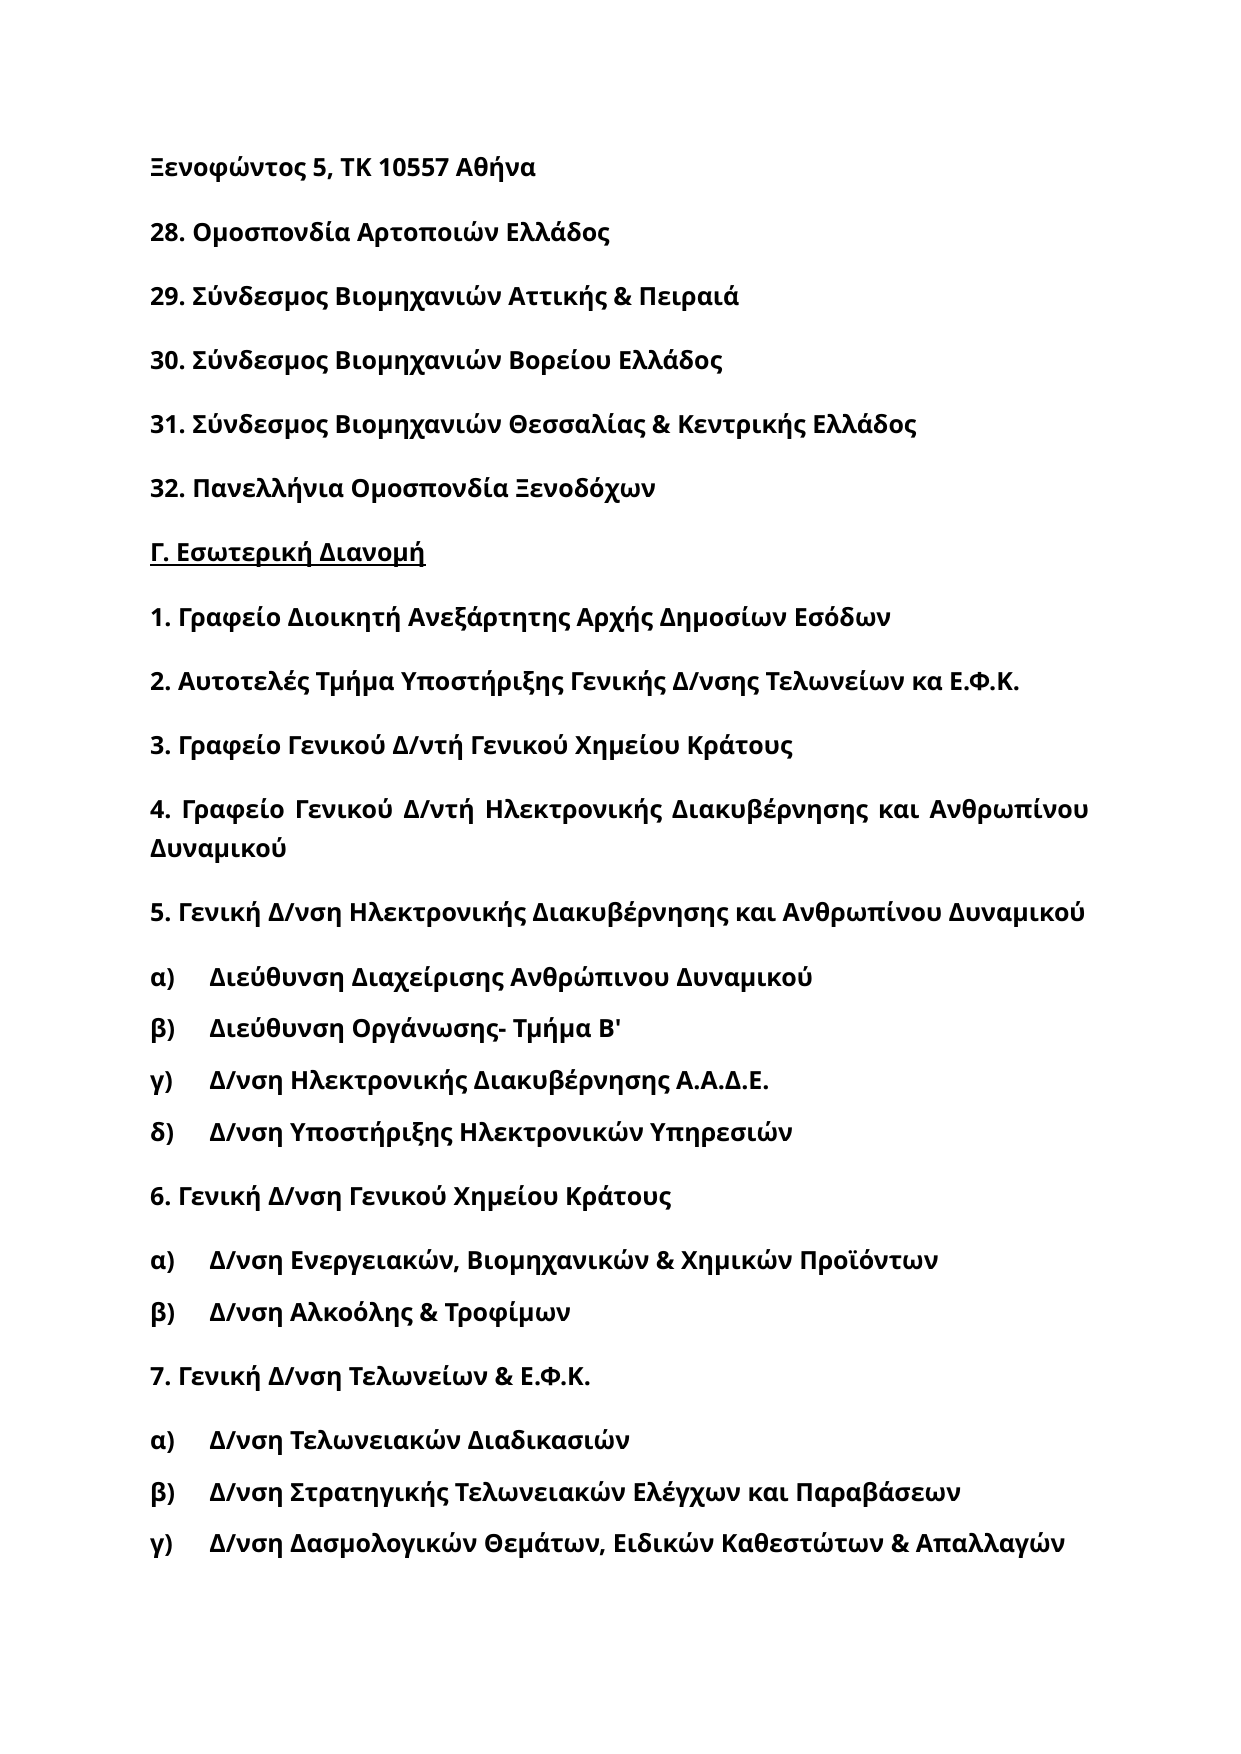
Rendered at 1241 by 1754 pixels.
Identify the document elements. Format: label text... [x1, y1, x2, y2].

list γ) Δ/νση Ηλεκτρονικής Διακυβέρνησης Α.Α.Δ.Ε. [150, 1062, 1090, 1097]
text 4. Γραφείο Γενικού Δ/ντή Ηλεκτρονικής Διακυβέρνησης και Ανθρωπίνου Δυναμικού [150, 792, 1090, 865]
text Ξενοφώντος 5, ΤΚ 10557 Αθήνα [150, 150, 1090, 184]
list α) Διεύθυνση Διαχείρισης Ανθρώπινου Δυναμικού [150, 959, 1090, 993]
text 7. Γενική Δ/νση Τελωνείων & Ε.Φ.Κ. [150, 1358, 1090, 1392]
text 1. Γραφείο Διοικητή Ανεξάρτητης Αρχής Δημοσίων Εσόδων [150, 599, 1090, 633]
list δ) Δ/νση Υποστήριξης Ηλεκτρονικών Υπηρεσιών [150, 1114, 1090, 1148]
text 29. Σύνδεσμος Βιομηχανιών Αττικής & Πειραιά [150, 278, 1090, 312]
list β) Δ/νση Αλκοόλης & Τροφίμων [150, 1294, 1090, 1328]
list β) Διεύθυνση Οργάνωσης- Τμήμα Β' [150, 1011, 1090, 1045]
text 32. Πανελλήνια Ομοσπονδία Ξενοδόχων [150, 471, 1090, 505]
list β) Δ/νση Στρατηγικής Τελωνειακών Ελέγχων και Παραβάσεων [150, 1474, 1090, 1508]
list γ) Δ/νση Δασμολογικών Θεμάτων, Ειδικών Καθεστώτων & Απαλλαγών [150, 1526, 1090, 1560]
text 30. Σύνδεσμος Βιομηχανιών Βορείου Ελλάδος [150, 342, 1090, 377]
text 5. Γενική Δ/νση Ηλεκτρονικής Διακυβέρνησης και Ανθρωπίνου Δυναμικού [150, 895, 1090, 929]
list α) Δ/νση Τελωνειακών Διαδικασιών [150, 1422, 1090, 1457]
text 28. Ομοσπονδία Αρτοποιών Ελλάδος [150, 214, 1090, 248]
text 2. Αυτοτελές Τμήμα Υποστήριξης Γενικής Δ/νσης Τελωνείων κα Ε.Φ.Κ. [150, 663, 1090, 697]
list α) Δ/νση Ενεργειακών, Βιομηχανικών & Χημικών Προϊόντων [150, 1242, 1090, 1277]
text 6. Γενική Δ/νση Γενικού Χημείου Κράτους [150, 1178, 1090, 1212]
text 31. Σύνδεσμος Βιομηχανιών Θεσσαλίας & Κεντρικής Ελλάδος [150, 407, 1090, 441]
text 3. Γραφείο Γενικού Δ/ντή Γενικού Χημείου Κράτους [150, 727, 1090, 762]
text Γ. Εσωτερική Διανομή [150, 535, 1090, 569]
